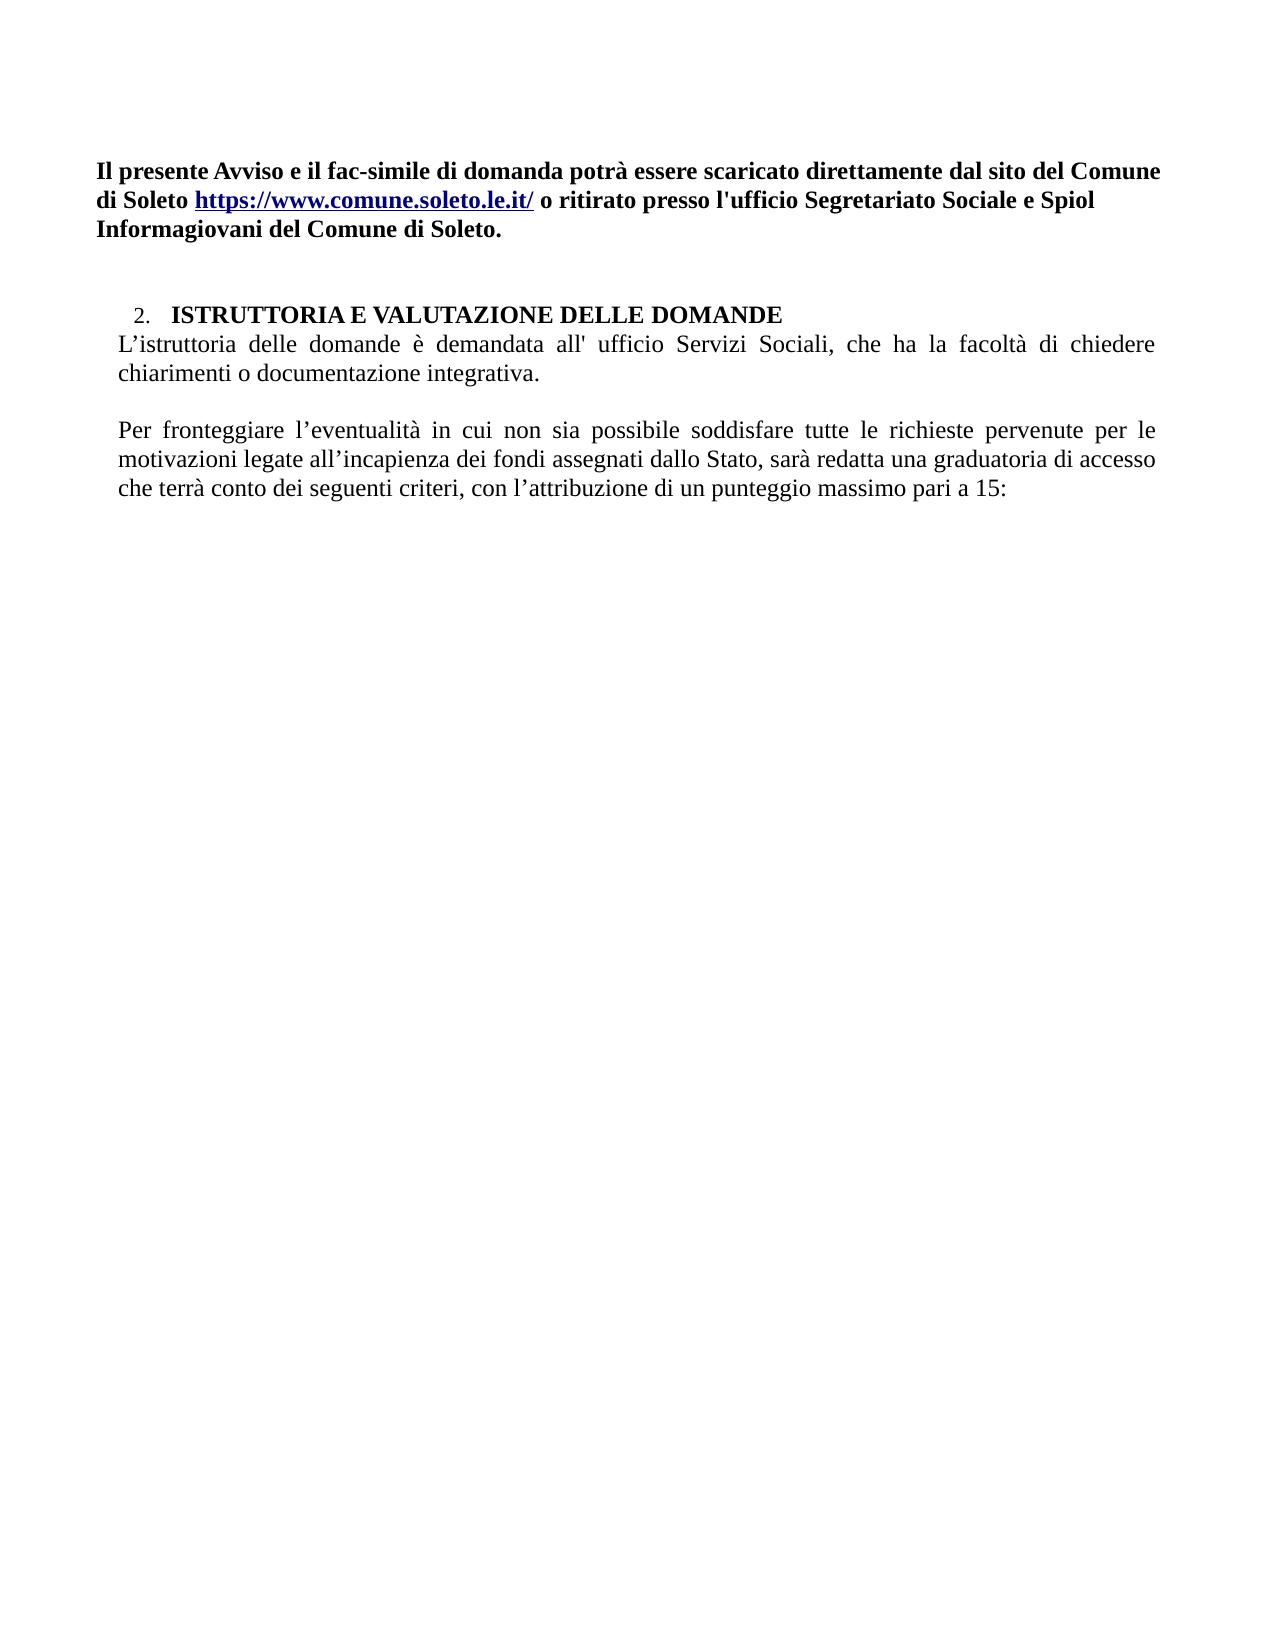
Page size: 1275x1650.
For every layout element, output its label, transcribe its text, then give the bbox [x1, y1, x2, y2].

list ISTRUTTORIA E VALUTAZIONE DELLE DOMANDE [133, 300, 1179, 329]
subtitle Il presente Avviso e il fac-simile di domanda potrà essere scaricato direttamente dal sito del Comune di Soleto https://www.comune.soleto.le.it/ o ritirato presso l'ufficio Segretariato Sociale e Spiol Informagiovani del Comune di Soleto. [96, 156, 1179, 242]
text L’istruttoria delle domande è demandata all' ufficio Servizi Sociali, che ha la facoltà di chiedere chiarimenti o documentazione integrativa. [118, 329, 1157, 386]
text Per fronteggiare l’eventualità in cui non sia possibile soddisfare tutte le richieste pervenute per le motivazioni legate all’incapienza dei fondi assegnati dallo Stato, sarà redatta una graduatoria di accesso che terrà conto dei seguenti criteri, con l’attribuzione di un punteggio massimo pari a 15: [118, 415, 1157, 501]
